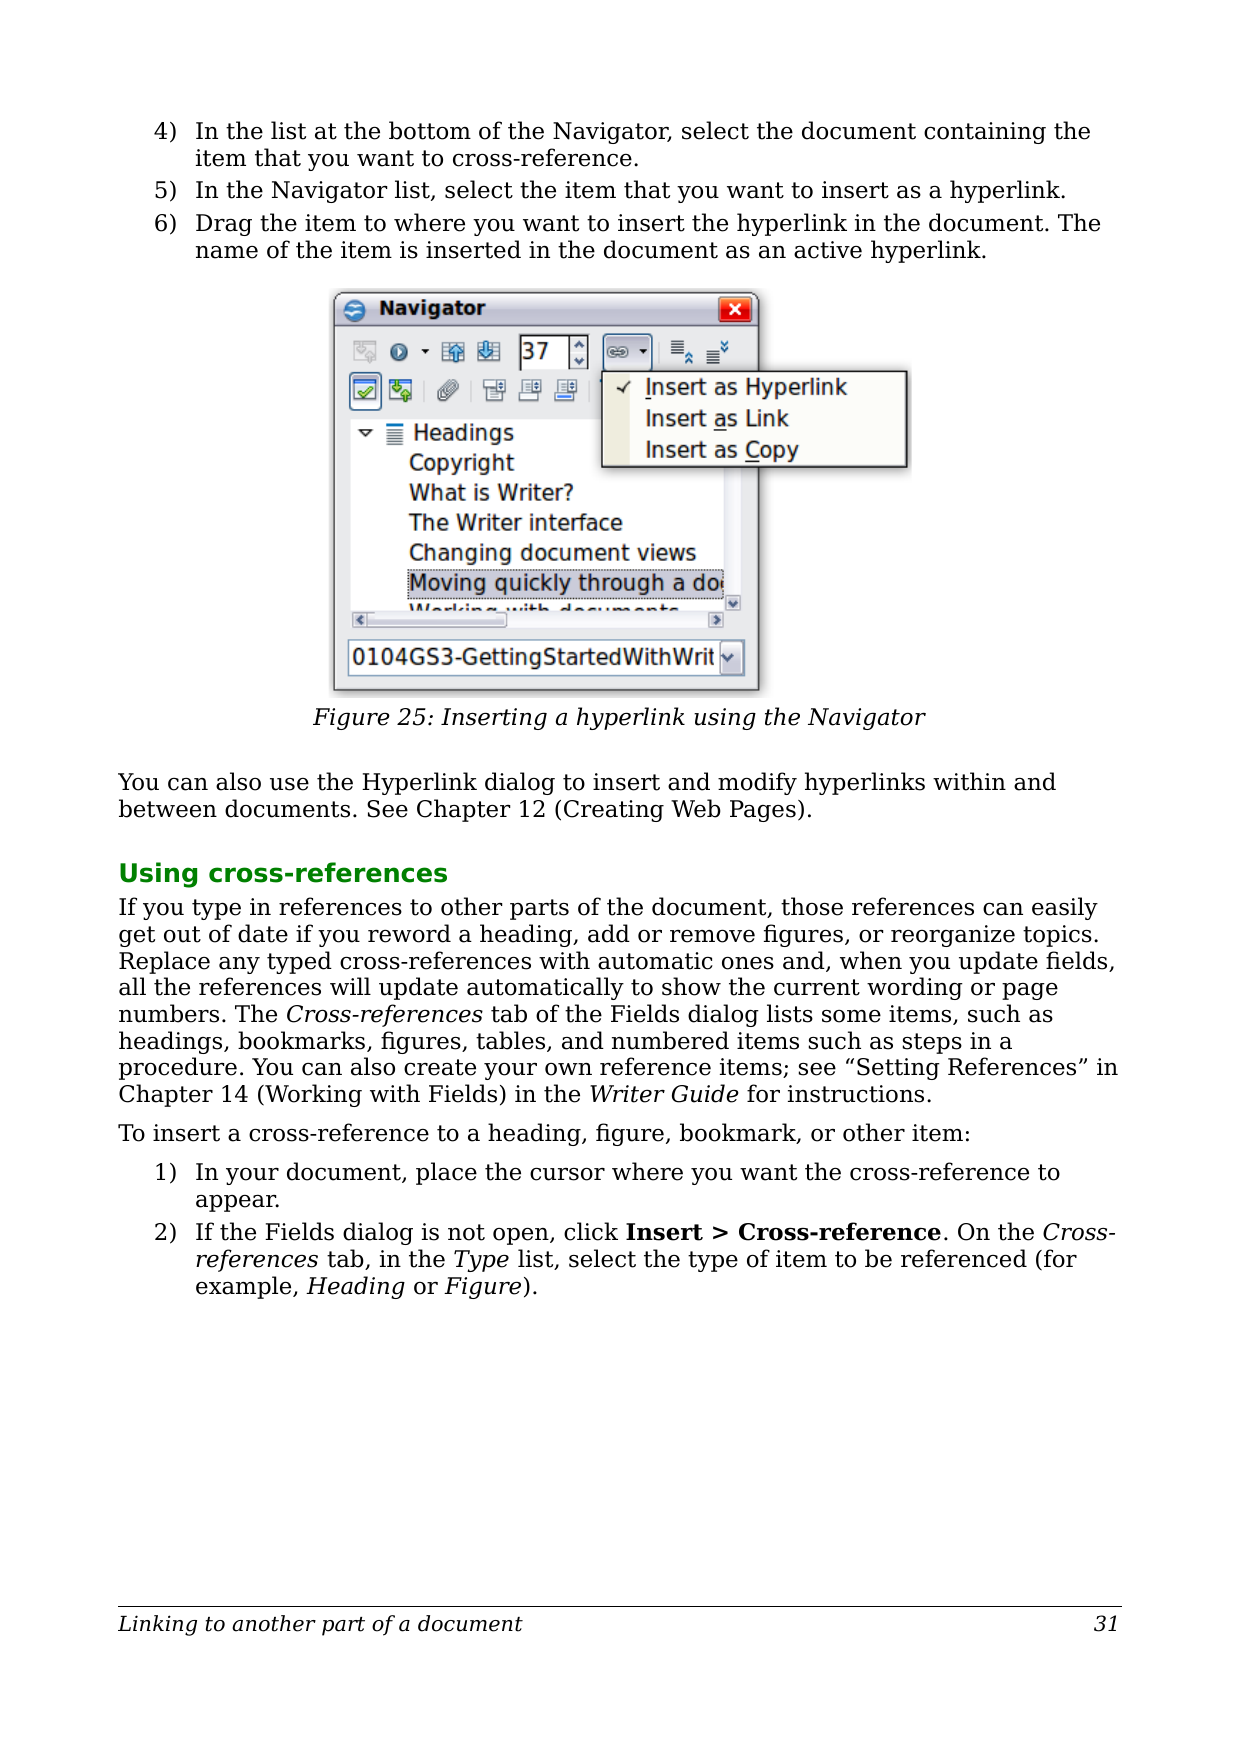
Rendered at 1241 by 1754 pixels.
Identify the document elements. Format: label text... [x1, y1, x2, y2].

list Drag the item to where you want to insert the hyperlink in the document. The name of the item is inserted in the document as an active hyperlink. [177, 211, 1122, 264]
picture [328, 288, 912, 698]
list In your document, place the cursor where you want the cross-reference to appear. [177, 1159, 1122, 1213]
text Figure 25: Inserting a hyperlink using the Navigator [293, 704, 947, 730]
list In the Navigator list, select the item that you want to insert as a hyperlink. [177, 178, 1122, 204]
list If the Fields dialog is not open, click Insert > Cross-reference. On the Cross-references tab, in the Type list, select the type of item to be referenced (for example, Heading or Figure). [177, 1219, 1122, 1300]
text You can also use the Hyperlink dialog to insert and modify hyperlinks within and between documents. See Chapter 12 (Creating Web Pages). [118, 769, 1122, 823]
list In the list at the bottom of the Navigator, select the document containing the item that you want to cross-reference. [177, 118, 1122, 171]
text If you type in references to other parts of the document, those references can easily get out of date if you reword a heading, add or remove figures, or reorganize topics. Replace any typed cross-references with automatic ones and, when you update fields, all the references will update automatically to show the current wording or page numbers. The Cross-references tab of the Fields dialog lists some items, such as headings, bookmarks, figures, tables, and numbered items such as steps in a procedure. You can also create your own reference items; see “Setting References” in Chapter 14 (Working with Fields) in the Writer Guide for instructions. [118, 894, 1122, 1108]
text To insert a cross-reference to a heading, figure, bookmark, or other item: [118, 1120, 1122, 1147]
subtitle Using cross-references [118, 858, 1122, 888]
